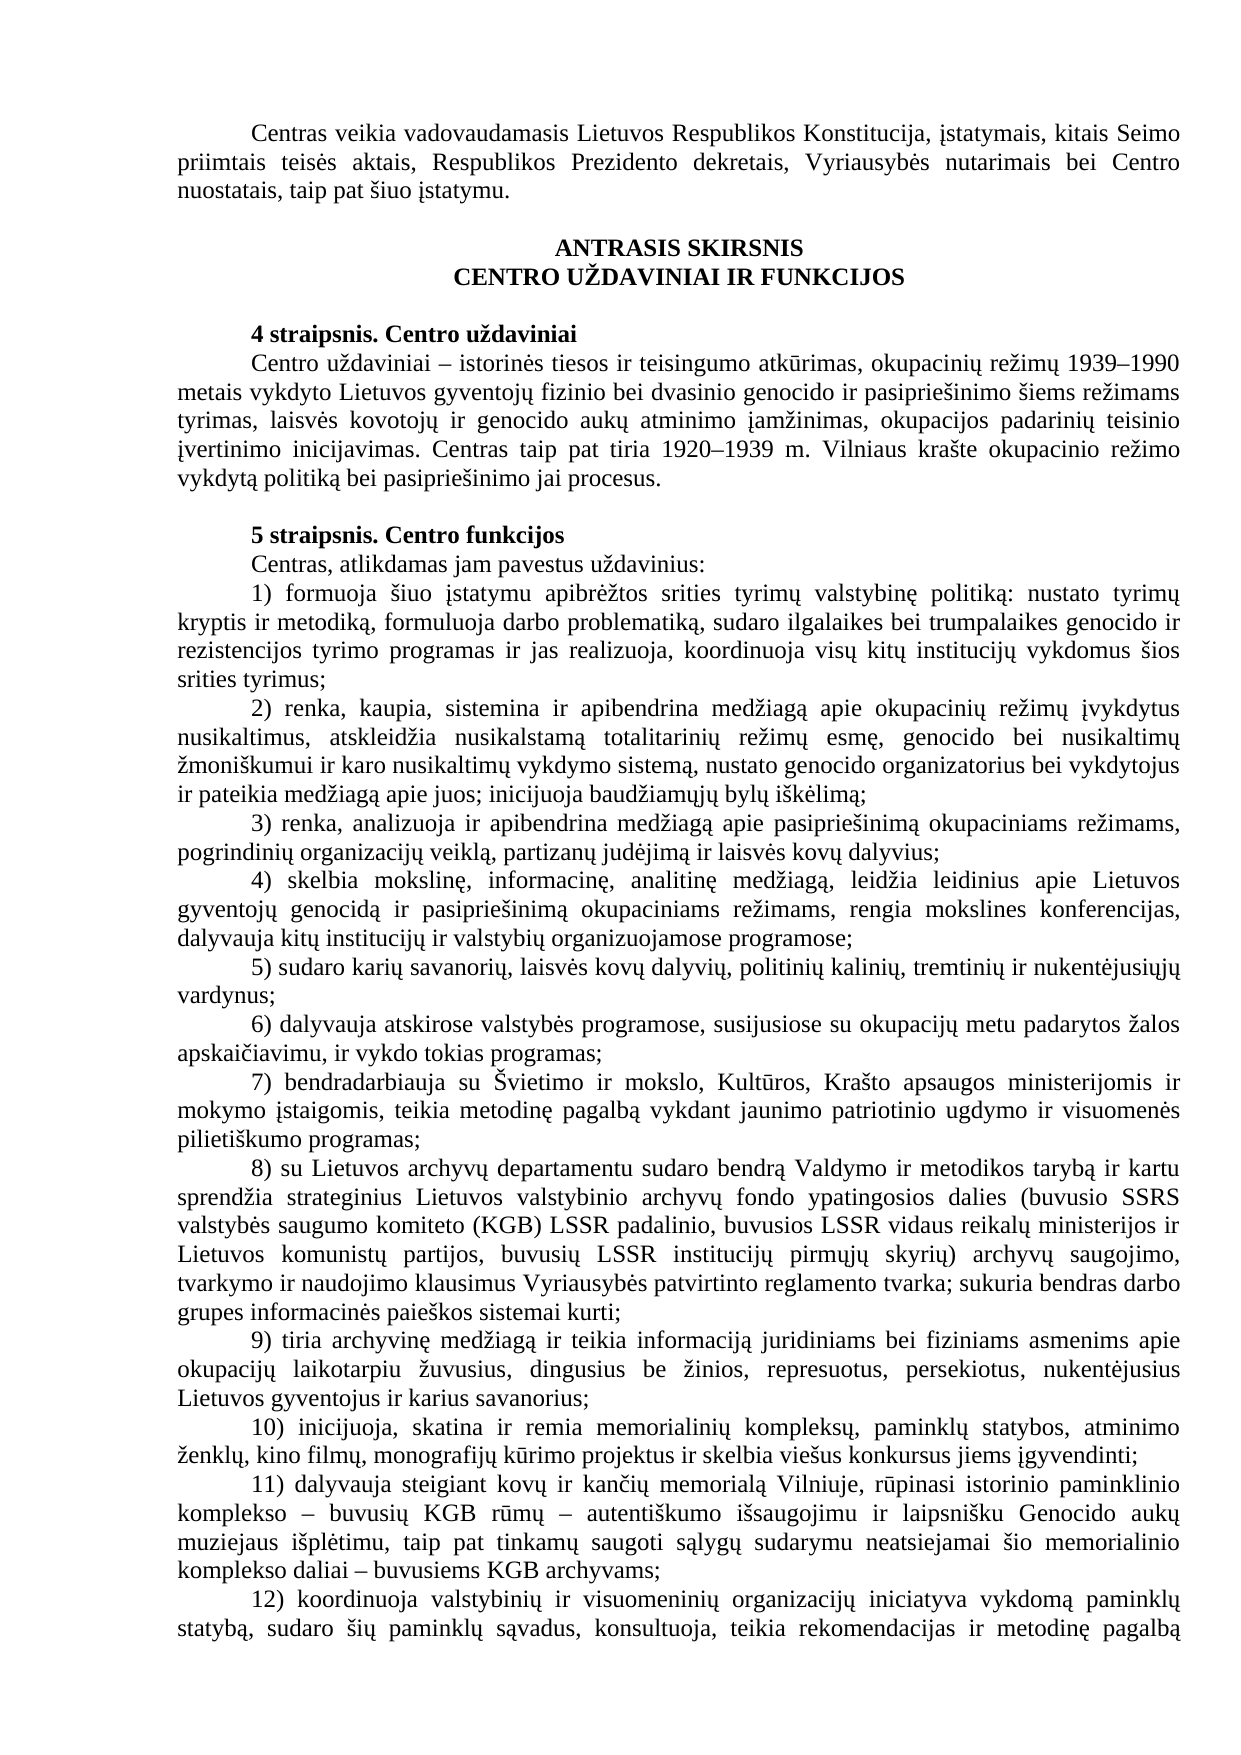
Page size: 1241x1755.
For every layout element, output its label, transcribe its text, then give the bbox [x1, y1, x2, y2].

text 8) su Lietuvos archyvų departamentu sudaro bendrą Valdymo ir metodikos tarybą ir kartu sprendžia strateginius Lietuvos valstybinio archyvų fondo ypatingosios dalies (buvusio SSRS valstybės saugumo komiteto (KGB) LSSR padalinio, buvusios LSSR vidaus reikalų ministerijos ir Lietuvos komunistų partijos, buvusių LSSR institucijų pirmųjų skyrių) archyvų saugojimo, tvarkymo ir naudojimo klausimus Vyriausybės patvirtinto reglamento tvarka; sukuria bendras darbo grupes informacinės paieškos sistemai kurti; [177, 1153, 1181, 1326]
text 7) bendradarbiauja su Švietimo ir mokslo, Kultūros, Krašto apsaugos ministerijomis ir mokymo įstaigomis, teikia metodinę pagalbą vykdant jaunimo patriotinio ugdymo ir visuomenės pilietiškumo programas; [177, 1067, 1181, 1153]
text 6) dalyvauja atskirose valstybės programose, susijusiose su okupacijų metu padarytos žalos apskaičiavimu, ir vykdo tokias programas; [177, 1009, 1181, 1067]
text Centras, atlikdamas jam pavestus uždavinius: [177, 549, 1181, 578]
text 12) koordinuoja valstybinių ir visuomeninių organizacijų iniciatyva vykdomą paminklų statybą, sudaro šių paminklų sąvadus, konsultuoja, teikia rekomendacijas ir metodinę pagalbą [177, 1584, 1181, 1642]
text CENTRO UŽDAVINIAI IR FUNKCIJOS [177, 262, 1181, 291]
text 4 straipsnis. Centro uždaviniai [177, 319, 1181, 348]
text 11) dalyvauja steigiant kovų ir kančių memorialą Vilniuje, rūpinasi istorinio paminklinio komplekso – buvusių KGB rūmų – autentiškumo išsaugojimu ir laipsnišku Genocido aukų muziejaus išplėtimu, taip pat tinkamų saugoti sąlygų sudarymu neatsiejamai šio memorialinio komplekso daliai – buvusiems KGB archyvams; [177, 1469, 1181, 1584]
text 4) skelbia mokslinę, informacinę, analitinę medžiagą, leidžia leidinius apie Lietuvos gyventojų genocidą ir pasipriešinimą okupaciniams režimams, rengia mokslines konferencijas, dalyvauja kitų institucijų ir valstybių organizuojamose programose; [177, 866, 1181, 952]
text 10) inicijuoja, skatina ir remia memorialinių kompleksų, paminklų statybos, atminimo ženklų, kino filmų, monografijų kūrimo projektus ir skelbia viešus konkursus jiems įgyvendinti; [177, 1412, 1181, 1469]
text 1) formuoja šiuo įstatymu apibrėžtos srities tyrimų valstybinę politiką: nustato tyrimų kryptis ir metodiką, formuluoja darbo problematiką, sudaro ilgalaikes bei trumpalaikes genocido ir rezistencijos tyrimo programas ir jas realizuoja, koordinuoja visų kitų institucijų vykdomus šios srities tyrimus; [177, 578, 1181, 693]
text Centro uždaviniai – istorinės tiesos ir teisingumo atkūrimas, okupacinių režimų 1939–1990 metais vykdyto Lietuvos gyventojų fizinio bei dvasinio genocido ir pasipriešinimo šiems režimams tyrimas, laisvės kovotojų ir genocido aukų atminimo įamžinimas, okupacijos padarinių teisinio įvertinimo inicijavimas. Centras taip pat tiria 1920–1939 m. Vilniaus krašte okupacinio režimo vykdytą politiką bei pasipriešinimo jai procesus. [177, 348, 1181, 492]
text 9) tiria archyvinę medžiagą ir teikia informaciją juridiniams bei fiziniams asmenims apie okupacijų laikotarpiu žuvusius, dingusius be žinios, represuotus, persekiotus, nukentėjusius Lietuvos gyventojus ir karius savanorius; [177, 1326, 1181, 1412]
text 5) sudaro karių savanorių, laisvės kovų dalyvių, politinių kalinių, tremtinių ir nukentėjusiųjų vardynus; [177, 952, 1181, 1009]
text Centras veikia vadovaudamasis Lietuvos Respublikos Konstitucija, įstatymais, kitais Seimo priimtais teisės aktais, Respublikos Prezidento dekretais, Vyriausybės nutarimais bei Centro nuostatais, taip pat šiuo įstatymu. [177, 118, 1181, 204]
text ANTRASIS SKIRSNIS [177, 233, 1181, 262]
text 3) renka, analizuoja ir apibendrina medžiagą apie pasipriešinimą okupaciniams režimams, pogrindinių organizacijų veiklą, partizanų judėjimą ir laisvės kovų dalyvius; [177, 808, 1181, 866]
text 2) renka, kaupia, sistemina ir apibendrina medžiagą apie okupacinių režimų įvykdytus nusikaltimus, atskleidžia nusikalstamą totalitarinių režimų esmę, genocido bei nusikaltimų žmoniškumui ir karo nusikaltimų vykdymo sistemą, nustato genocido organizatorius bei vykdytojus ir pateikia medžiagą apie juos; inicijuoja baudžiamųjų bylų iškėlimą; [177, 693, 1181, 808]
text 5 straipsnis. Centro funkcijos [177, 521, 1181, 549]
